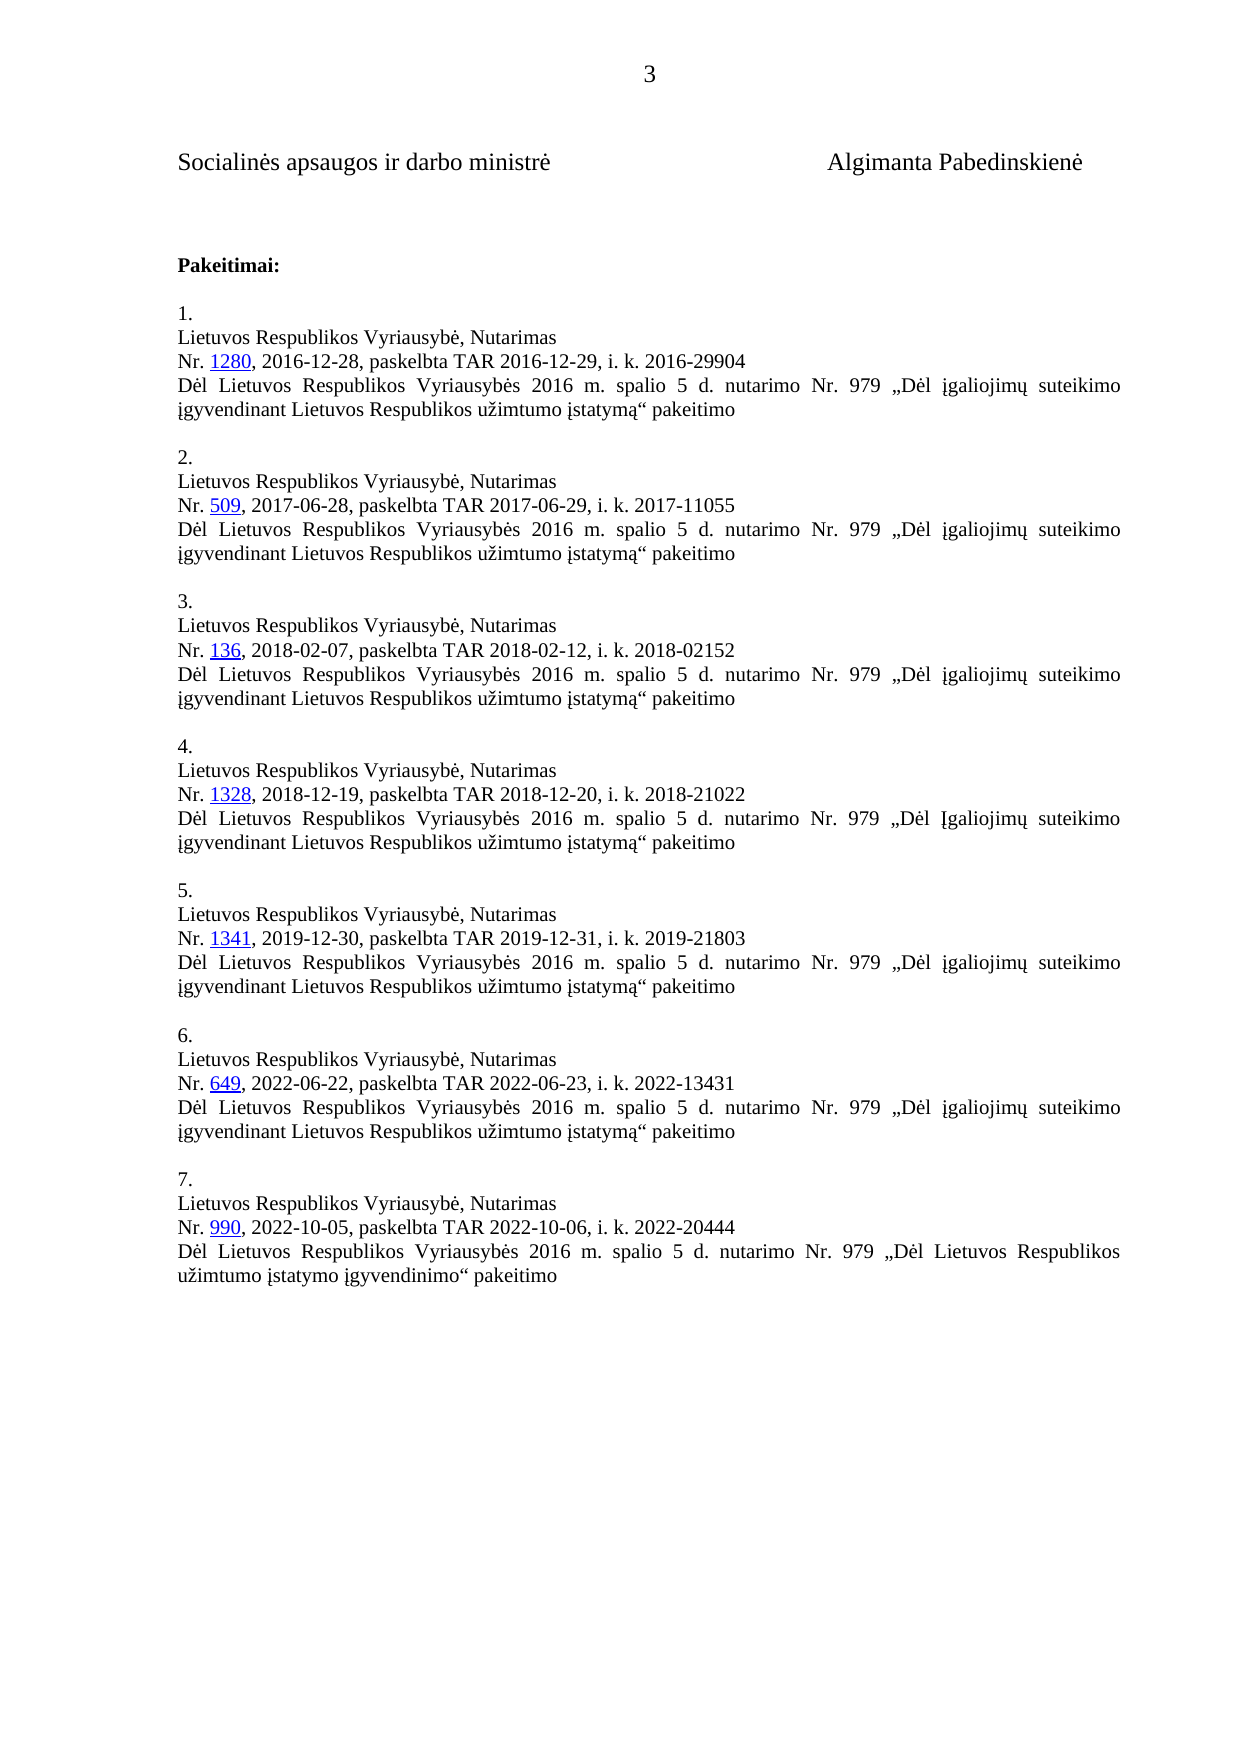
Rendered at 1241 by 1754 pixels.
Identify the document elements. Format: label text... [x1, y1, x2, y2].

text Dėl Lietuvos Respublikos Vyriausybės 2016 m. spalio 5 d. nutarimo Nr. 979 „Dėl įgaliojimų suteikimo įgyvendinant Lietuvos Respublikos užimtumo įstatymą“ pakeitimo [177, 1095, 1122, 1143]
text Nr. 509, 2017-06-28, paskelbta TAR 2017-06-29, i. k. 2017-11055 [177, 493, 1122, 517]
text Nr. 1280, 2016-12-28, paskelbta TAR 2016-12-29, i. k. 2016-29904 [177, 349, 1122, 373]
text Dėl Lietuvos Respublikos Vyriausybės 2016 m. spalio 5 d. nutarimo Nr. 979 „Dėl Lietuvos Respublikos užimtumo įstatymo įgyvendinimo“ pakeitimo [177, 1239, 1122, 1287]
text Lietuvos Respublikos Vyriausybė, Nutarimas [177, 758, 1122, 782]
text Dėl Lietuvos Respublikos Vyriausybės 2016 m. spalio 5 d. nutarimo Nr. 979 „Dėl Įgaliojimų suteikimo įgyvendinant Lietuvos Respublikos užimtumo įstatymą“ pakeitimo [177, 806, 1122, 854]
text Dėl Lietuvos Respublikos Vyriausybės 2016 m. spalio 5 d. nutarimo Nr. 979 „Dėl įgaliojimų suteikimo įgyvendinant Lietuvos Respublikos užimtumo įstatymą“ pakeitimo [177, 373, 1122, 421]
text Nr. 1341, 2019-12-30, paskelbta TAR 2019-12-31, i. k. 2019-21803 [177, 926, 1122, 950]
text Nr. 990, 2022-10-05, paskelbta TAR 2022-10-06, i. k. 2022-20444 [177, 1215, 1122, 1239]
text 1. [177, 301, 1122, 325]
text Lietuvos Respublikos Vyriausybė, Nutarimas [177, 469, 1122, 493]
text 5. [177, 878, 1122, 902]
text Nr. 649, 2022-06-22, paskelbta TAR 2022-06-23, i. k. 2022-13431 [177, 1071, 1122, 1095]
text Dėl Lietuvos Respublikos Vyriausybės 2016 m. spalio 5 d. nutarimo Nr. 979 „Dėl įgaliojimų suteikimo įgyvendinant Lietuvos Respublikos užimtumo įstatymą“ pakeitimo [177, 662, 1122, 710]
text 7. [177, 1167, 1122, 1191]
text 6. [177, 1022, 1122, 1047]
text Lietuvos Respublikos Vyriausybė, Nutarimas [177, 1191, 1122, 1215]
text Lietuvos Respublikos Vyriausybė, Nutarimas [177, 613, 1122, 637]
text Nr. 136, 2018-02-07, paskelbta TAR 2018-02-12, i. k. 2018-02152 [177, 637, 1122, 662]
text Dėl Lietuvos Respublikos Vyriausybės 2016 m. spalio 5 d. nutarimo Nr. 979 „Dėl įgaliojimų suteikimo įgyvendinant Lietuvos Respublikos užimtumo įstatymą“ pakeitimo [177, 950, 1122, 998]
text Lietuvos Respublikos Vyriausybė, Nutarimas [177, 902, 1122, 926]
text Lietuvos Respublikos Vyriausybė, Nutarimas [177, 1047, 1122, 1071]
text 2. [177, 445, 1122, 469]
text Nr. 1328, 2018-12-19, paskelbta TAR 2018-12-20, i. k. 2018-21022 [177, 782, 1122, 806]
text Dėl Lietuvos Respublikos Vyriausybės 2016 m. spalio 5 d. nutarimo Nr. 979 „Dėl įgaliojimų suteikimo įgyvendinant Lietuvos Respublikos užimtumo įstatymą“ pakeitimo [177, 517, 1122, 565]
text Lietuvos Respublikos Vyriausybė, Nutarimas [177, 325, 1122, 349]
text 4. [177, 734, 1122, 758]
text Pakeitimai: [177, 252, 1122, 277]
text Socialinės apsaugos ir darbo ministrė Algimanta Pabedinskienė [177, 147, 1122, 176]
text 3. [177, 589, 1122, 613]
